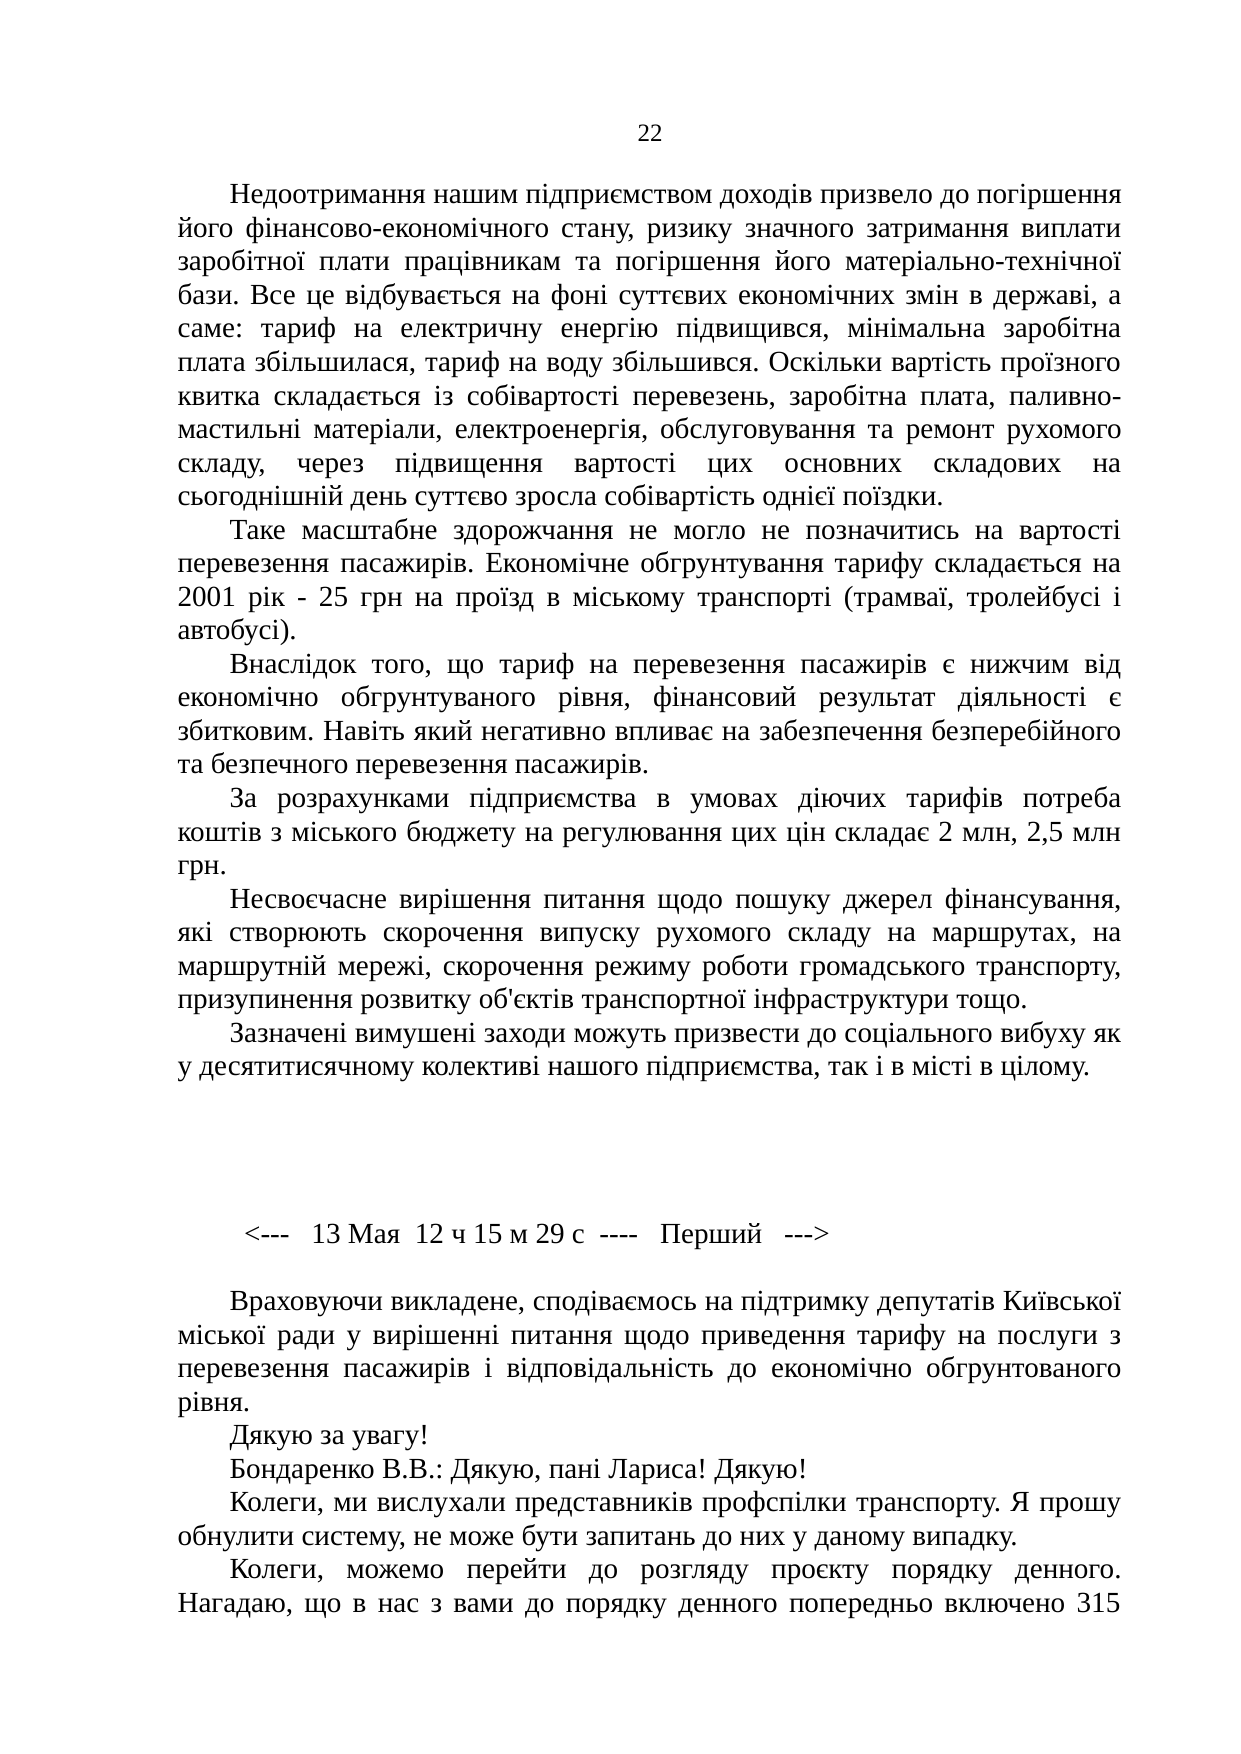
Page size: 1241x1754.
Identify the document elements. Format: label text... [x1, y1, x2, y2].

text Несвоєчасне вирішення питання щодо пошуку джерел фінансування, які створюють скорочення випуску рухомого складу на маршрутах, на маршрутній мережі, скорочення режиму роботи громадського транспорту, призупинення розвитку об'єктів транспортної інфраструктури тощо. [177, 881, 1122, 1015]
text За розрахунками підприємства в умовах діючих тарифів потреба коштів з міського бюджету на регулювання цих цін складає 2 млн, 2,5 млн грн. [177, 780, 1122, 881]
text Колеги, ми вислухали представників профспілки транспорту. Я прошу обнулити систему, не може бути запитань до них у даному випадку. [177, 1484, 1122, 1552]
text Бондаренко В.В.: Дякую, пані Лариса! Дякую! [177, 1451, 1122, 1484]
text <--- 13 Мая 12 ч 15 м 29 с ---- Перший ---> [177, 1216, 1122, 1250]
text Таке масштабне здорожчання не могло не позначитись на вартості перевезення пасажирів. Економічне обгрунтування тарифу складається на 2001 рік - 25 грн на проїзд в міському транспорті (трамваї, тролейбусі і автобусі). [177, 512, 1122, 646]
text Враховуючи викладене, сподіваємось на підтримку депутатів Київської міської ради у вирішенні питання щодо приведення тарифу на послуги з перевезення пасажирів і відповідальність до економічно обгрунтованого рівня. [177, 1283, 1122, 1417]
text Дякую за увагу! [177, 1417, 1122, 1451]
text Колеги, можемо перейти до розгляду проєкту порядку денного. Нагадаю, що в нас з вами до порядку денного попередньо включено 315 [177, 1552, 1122, 1619]
text Недоотримання нашим підприємством доходів призвело до погіршення його фінансово-економічного стану, ризику значного затримання виплати заробітної плати працівникам та погіршення його матеріально-технічної бази. Все це відбувається на фоні суттєвих економічних змін в державі, а саме: тариф на електричну енергію підвищився, мінімальна заробітна плата збільшилася, тариф на воду збільшився. Оскільки вартість проїзного квитка складається із собівартості перевезень, заробітна плата, паливно-мастильні матеріали, електроенергія, обслуговування та ремонт рухомого складу, через підвищення вартості цих основних складових на сьогоднішній день суттєво зросла собівартість однієї поїздки. [177, 176, 1122, 512]
text Внаслідок того, що тариф на перевезення пасажирів є нижчим від економічно обгрунтуваного рівня, фінансовий результат діяльності є збитковим. Навіть який негативно впливає на забезпечення безперебійного та безпечного перевезення пасажирів. [177, 646, 1122, 780]
text Зазначені вимушені заходи можуть призвести до соціального вибуху як у десятитисячному колективі нашого підприємства, так і в місті в цілому. [177, 1015, 1122, 1082]
